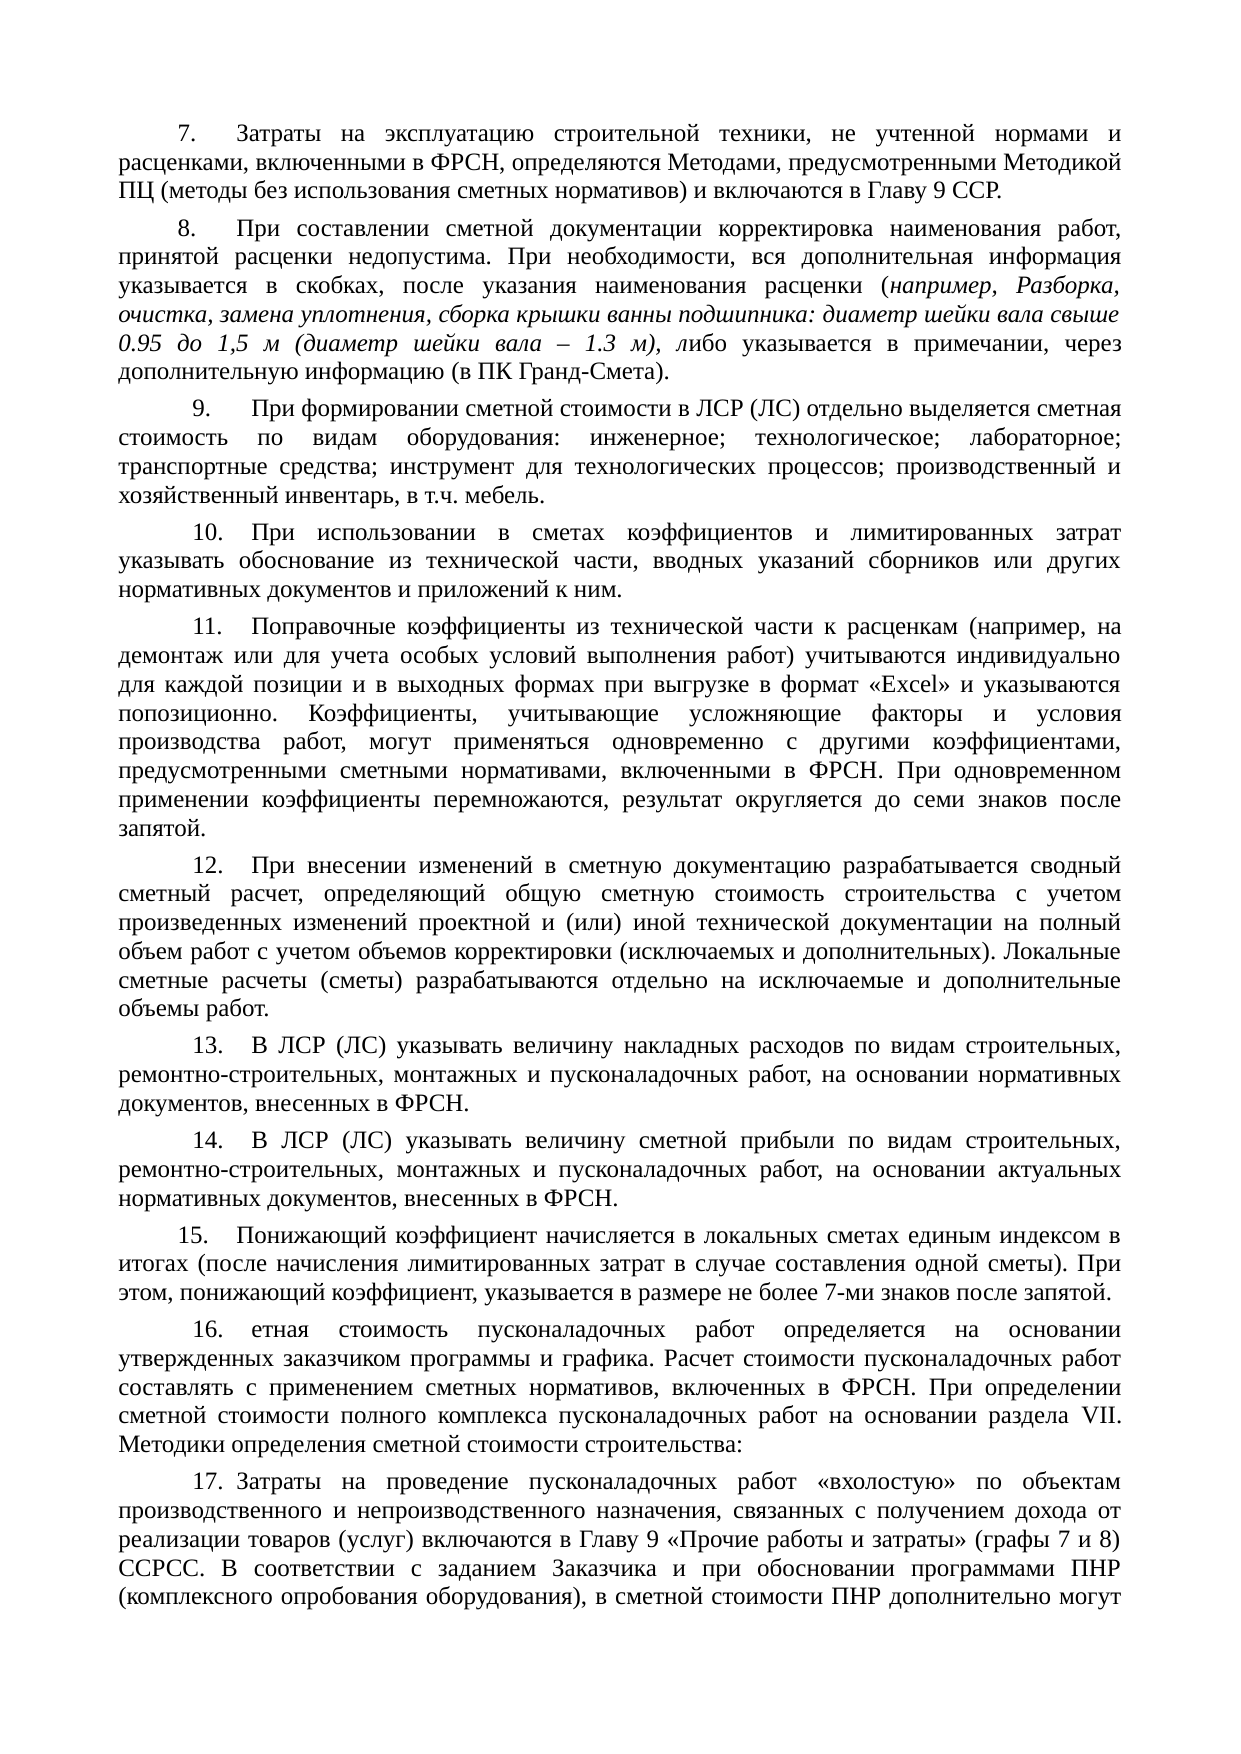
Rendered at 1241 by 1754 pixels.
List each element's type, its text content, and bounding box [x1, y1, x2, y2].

list етная стоимость пусконаладочных работ определяется на основании утвержденных заказчиком программы и графика. Расчет стоимости пусконаладочных работ составлять с применением сметных нормативов, включенных в ФРСН. При определении сметной стоимости полного комплекса пусконаладочных работ на основании раздела VII. Методики определения сметной стоимости строительства: [118, 1314, 1122, 1458]
list При составлении сметной документации корректировка наименования работ, принятой расценки недопустима. При необходимости, вся дополнительная информация указывается в скобках, после указания наименования расценки (например, Разборка, очистка, замена уплотнения, сборка крышки ванны подшипника: диаметр шейки вала свыше 0.95 до 1,5 м (диаметр шейки вала – 1.3 м), либо указывается в примечании, через дополнительную информацию (в ПК Гранд-Смета). [118, 213, 1122, 385]
list Понижающий коэффициент начисляется в локальных сметах единым индексом в итогах (после начисления лимитированных затрат в случае составления одной сметы). При этом, понижающий коэффициент, указывается в размере не более 7-ми знаков после запятой. [118, 1220, 1122, 1306]
list Затраты на проведение пусконаладочных работ «вхолостую» по объектам производственного и непроизводственного назначения, связанных с получением дохода от реализации товаров (услуг) включаются в Главу 9 «Прочие работы и затраты» (графы 7 и 8) ССРСС. В соответствии с заданием Заказчика и при обосновании программами ПНР (комплексного опробования оборудования), в сметной стоимости ПНР дополнительно могут [118, 1466, 1122, 1610]
list Поправочные коэффициенты из технической части к расценкам (например, на демонтаж или для учета особых условий выполнения работ) учитываются индивидуально для каждой позиции и в выходных формах при выгрузке в формат «Excel» и указываются попозиционно. Коэффициенты, учитывающие усложняющие факторы и условия производства работ, могут применяться одновременно с другими коэффициентами, предусмотренными сметными нормативами, включенными в ФРСН. При одновременном применении коэффициенты перемножаются, результат округляется до семи знаков после запятой. [118, 611, 1122, 841]
list В ЛСР (ЛС) указывать величину сметной прибыли по видам строительных, ремонтно-строительных, монтажных и пусконаладочных работ, на основании актуальных нормативных документов, внесенных в ФРСН. [118, 1125, 1122, 1211]
list Затраты на эксплуатацию строительной техники, не учтенной нормами и расценками, включенными в ФРСН, определяются Методами, предусмотренными Методикой ПЦ (методы без использования сметных нормативов) и включаются в Главу 9 ССР. [118, 118, 1122, 204]
list В ЛСР (ЛС) указывать величину накладных расходов по видам строительных, ремонтно-строительных, монтажных и пусконаладочных работ, на основании нормативных документов, внесенных в ФРСН. [118, 1031, 1122, 1117]
list При формировании сметной стоимости в ЛСР (ЛС) отдельно выделяется сметная стоимость по видам оборудования: инженерное; технологическое; лабораторное; транспортные средства; инструмент для технологических процессов; производственный и хозяйственный инвентарь, в т.ч. мебель. [118, 393, 1122, 508]
list При использовании в сметах коэффициентов и лимитированных затрат указывать обоснование из технической части, вводных указаний сборников или других нормативных документов и приложений к ним. [118, 517, 1122, 603]
list При внесении изменений в сметную документацию разрабатывается сводный сметный расчет, определяющий общую сметную стоимость строительства с учетом произведенных изменений проектной и (или) иной технической документации на полный объем работ с учетом объемов корректировки (исключаемых и дополнительных). Локальные сметные расчеты (сметы) разрабатываются отдельно на исключаемые и дополнительные объемы работ. [118, 850, 1122, 1022]
